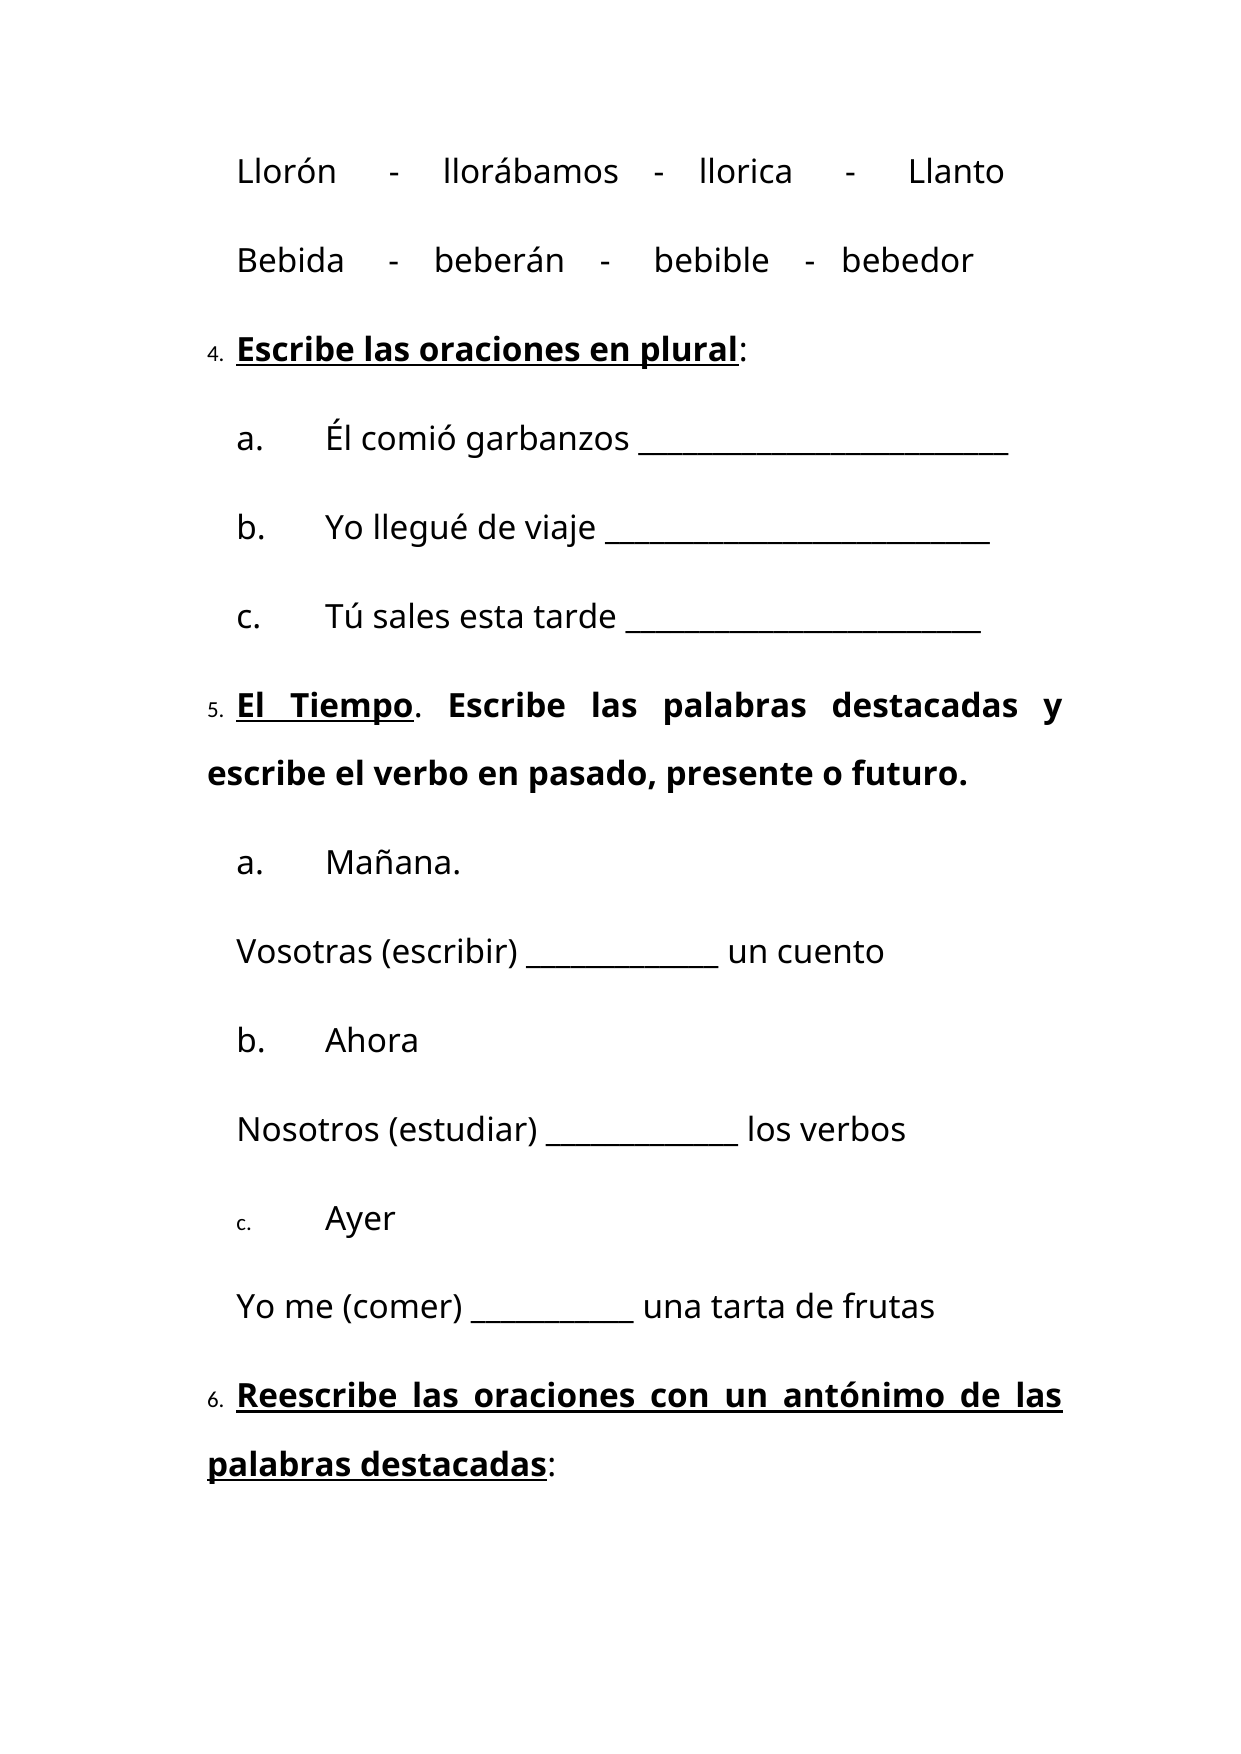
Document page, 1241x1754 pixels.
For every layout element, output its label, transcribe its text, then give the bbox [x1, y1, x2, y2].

list Ayer [236, 1194, 1063, 1240]
list Él comió garbanzos _________________________ [236, 414, 1063, 460]
list Mañana. [236, 838, 1063, 884]
list El Tiempo. Escribe las palabras destacadas y escribe el verbo en pasado, presente o futuro. [207, 681, 1063, 795]
list Llorón - llorábamos - llorica - Llanto [236, 148, 1063, 193]
list Bebida - beberán - bebible - bebedor [236, 237, 1063, 282]
list Nosotros (estudiar) _____________ los verbos [236, 1105, 1063, 1151]
list Ahora [236, 1016, 1063, 1062]
list Reescribe las oraciones con un antónimo de las palabras destacadas: [207, 1372, 1063, 1486]
list Tú sales esta tarde ________________________ [236, 592, 1063, 638]
list Escribe las oraciones en plural: [207, 326, 1063, 371]
list Yo me (comer) ___________ una tarta de frutas [236, 1283, 1063, 1329]
list Vosotras (escribir) _____________ un cuento [236, 927, 1063, 973]
list Yo llegué de viaje __________________________ [236, 503, 1063, 549]
